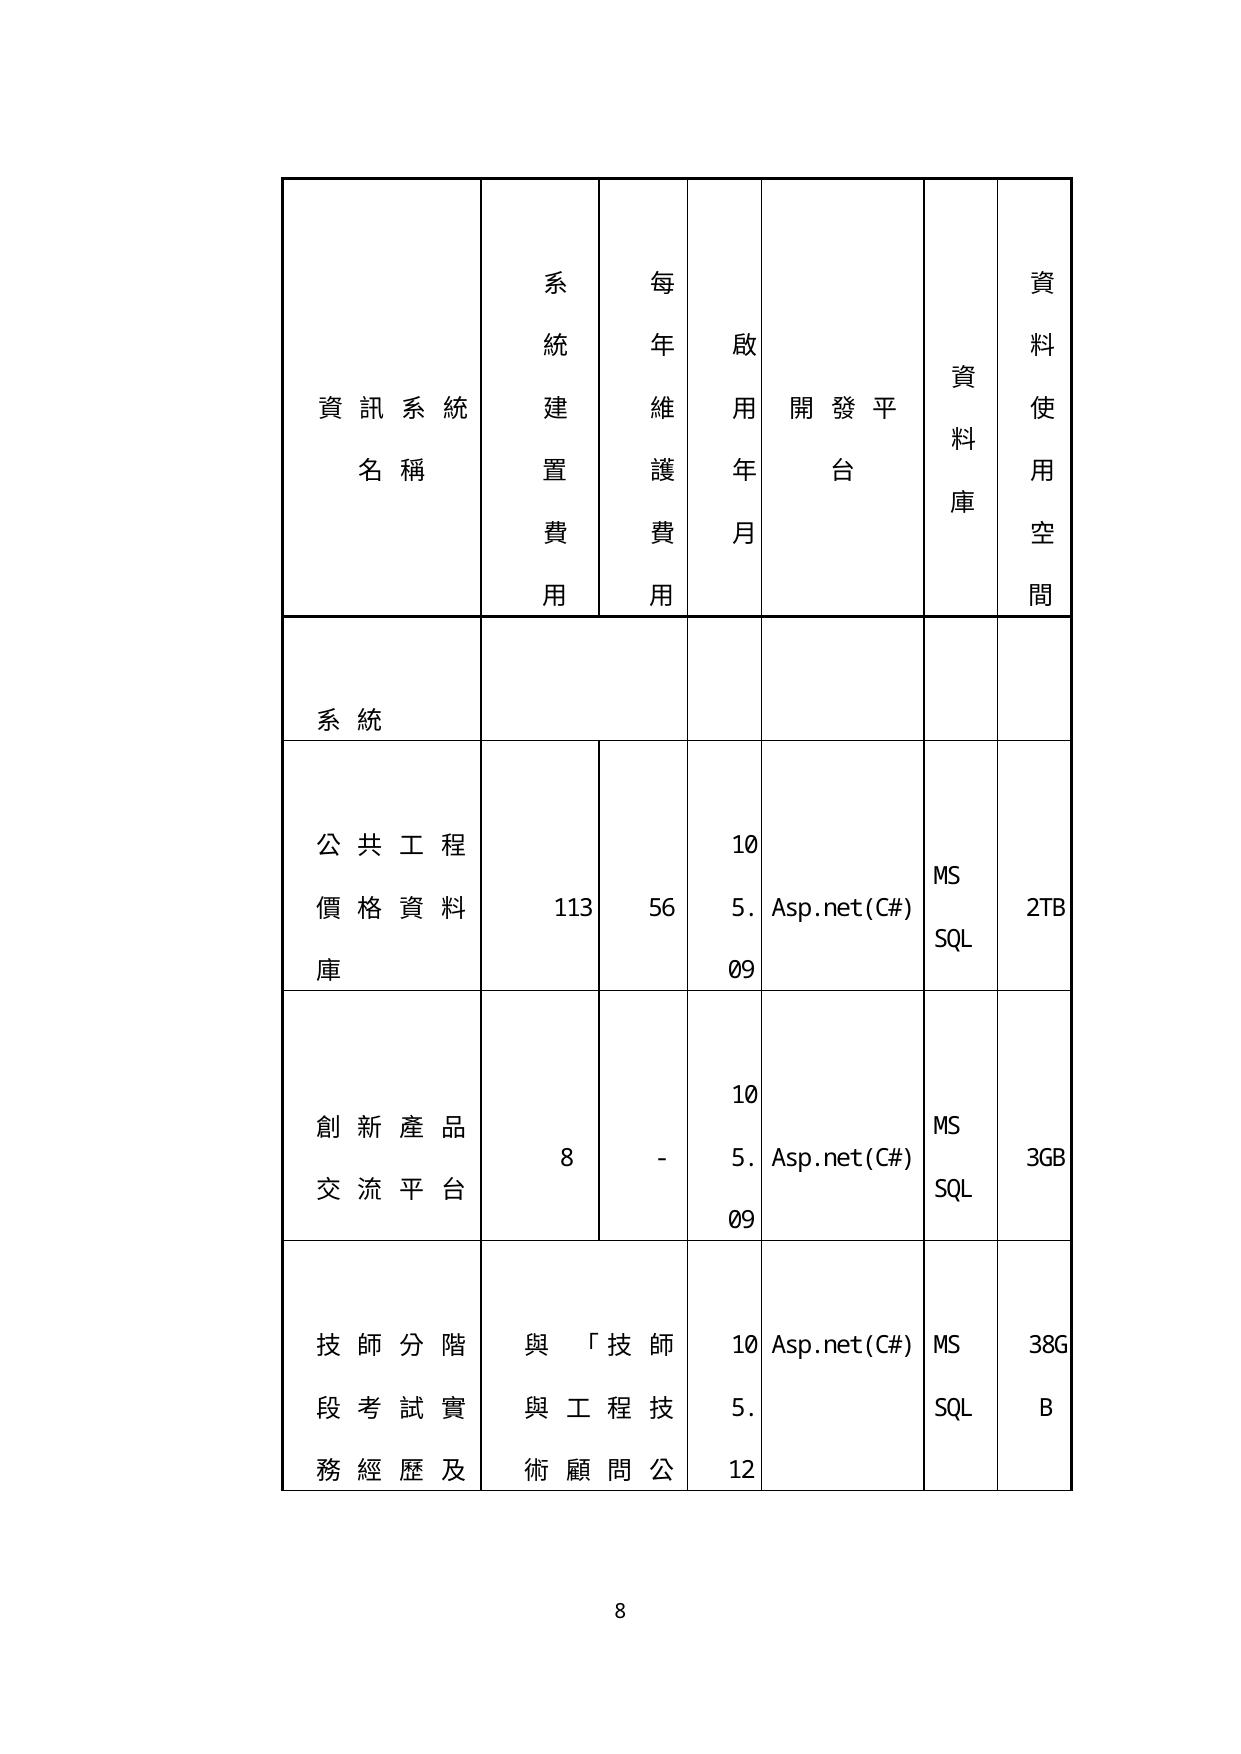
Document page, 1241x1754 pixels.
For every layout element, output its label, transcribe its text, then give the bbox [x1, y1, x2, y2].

table_cell Asp.net(C#) [762, 741, 923, 990]
table_cell 8 [482, 991, 598, 1240]
table_header 啟用 年月 [688, 180, 761, 615]
table_header 資料使用空間 [998, 180, 1070, 615]
table_cell 與「技師與工程技術顧問公 [482, 1241, 687, 1490]
table_header 資訊系統名稱 [284, 180, 480, 615]
table_cell 56 [600, 741, 687, 990]
table_cell MS SQL [925, 741, 997, 990]
table_cell [762, 618, 923, 740]
table_header 資料庫 [925, 180, 997, 615]
table_cell - [600, 991, 687, 1240]
table_cell 105.09 [688, 741, 761, 990]
table_cell [688, 618, 761, 740]
table_cell 105.12 [688, 1241, 761, 1490]
table_cell 113 [482, 741, 598, 990]
table_cell MS SQL [925, 991, 997, 1240]
table_cell Asp.net(C#) [762, 1241, 923, 1490]
table_cell MS SQL [925, 1241, 997, 1490]
table_header 每年維護費用 [600, 180, 687, 615]
table_cell Asp.net(C#) [762, 991, 923, 1240]
table_cell 105.09 [688, 991, 761, 1240]
table_cell 公共工程價格資料庫 [284, 741, 480, 990]
table_cell 2TB [998, 741, 1070, 990]
table_cell 系統 [284, 618, 480, 740]
table_cell [925, 618, 997, 740]
table_cell [482, 618, 687, 740]
table_cell 38GB [998, 1241, 1070, 1490]
table_header 開發平台 [762, 180, 923, 615]
table_cell 創新產品交流平台 [284, 991, 480, 1240]
table_cell 技師分階段考試實務經歷及 [284, 1241, 480, 1490]
table_cell 3GB [998, 991, 1070, 1240]
table_header 系統建置 費用 [482, 180, 598, 615]
table_cell [998, 618, 1070, 740]
